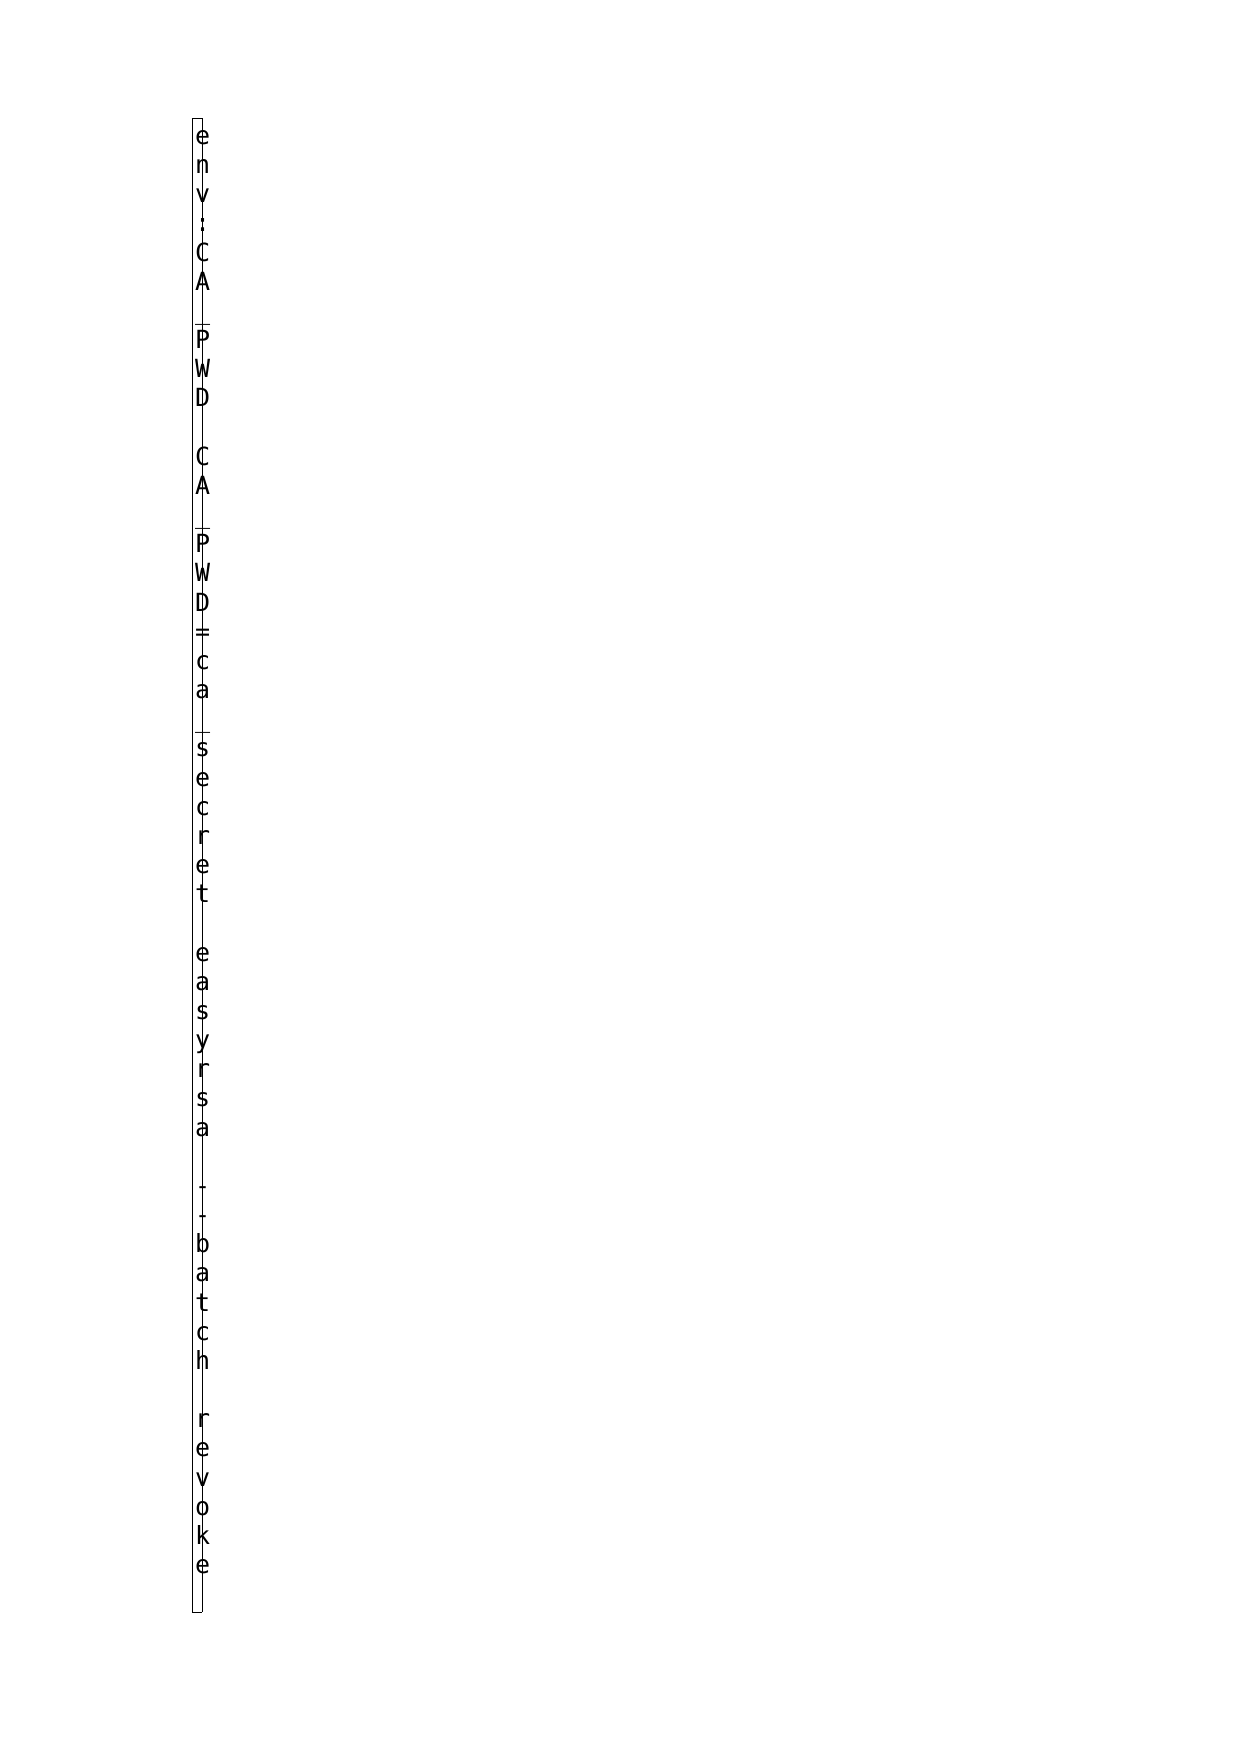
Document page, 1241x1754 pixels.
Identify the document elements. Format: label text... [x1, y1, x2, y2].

table_header EASYRSA_PASSIN=env:CA_PWD CA_PWD=ca_secret easyrsa --batch revoke myclient [193, 119, 202, 1612]
